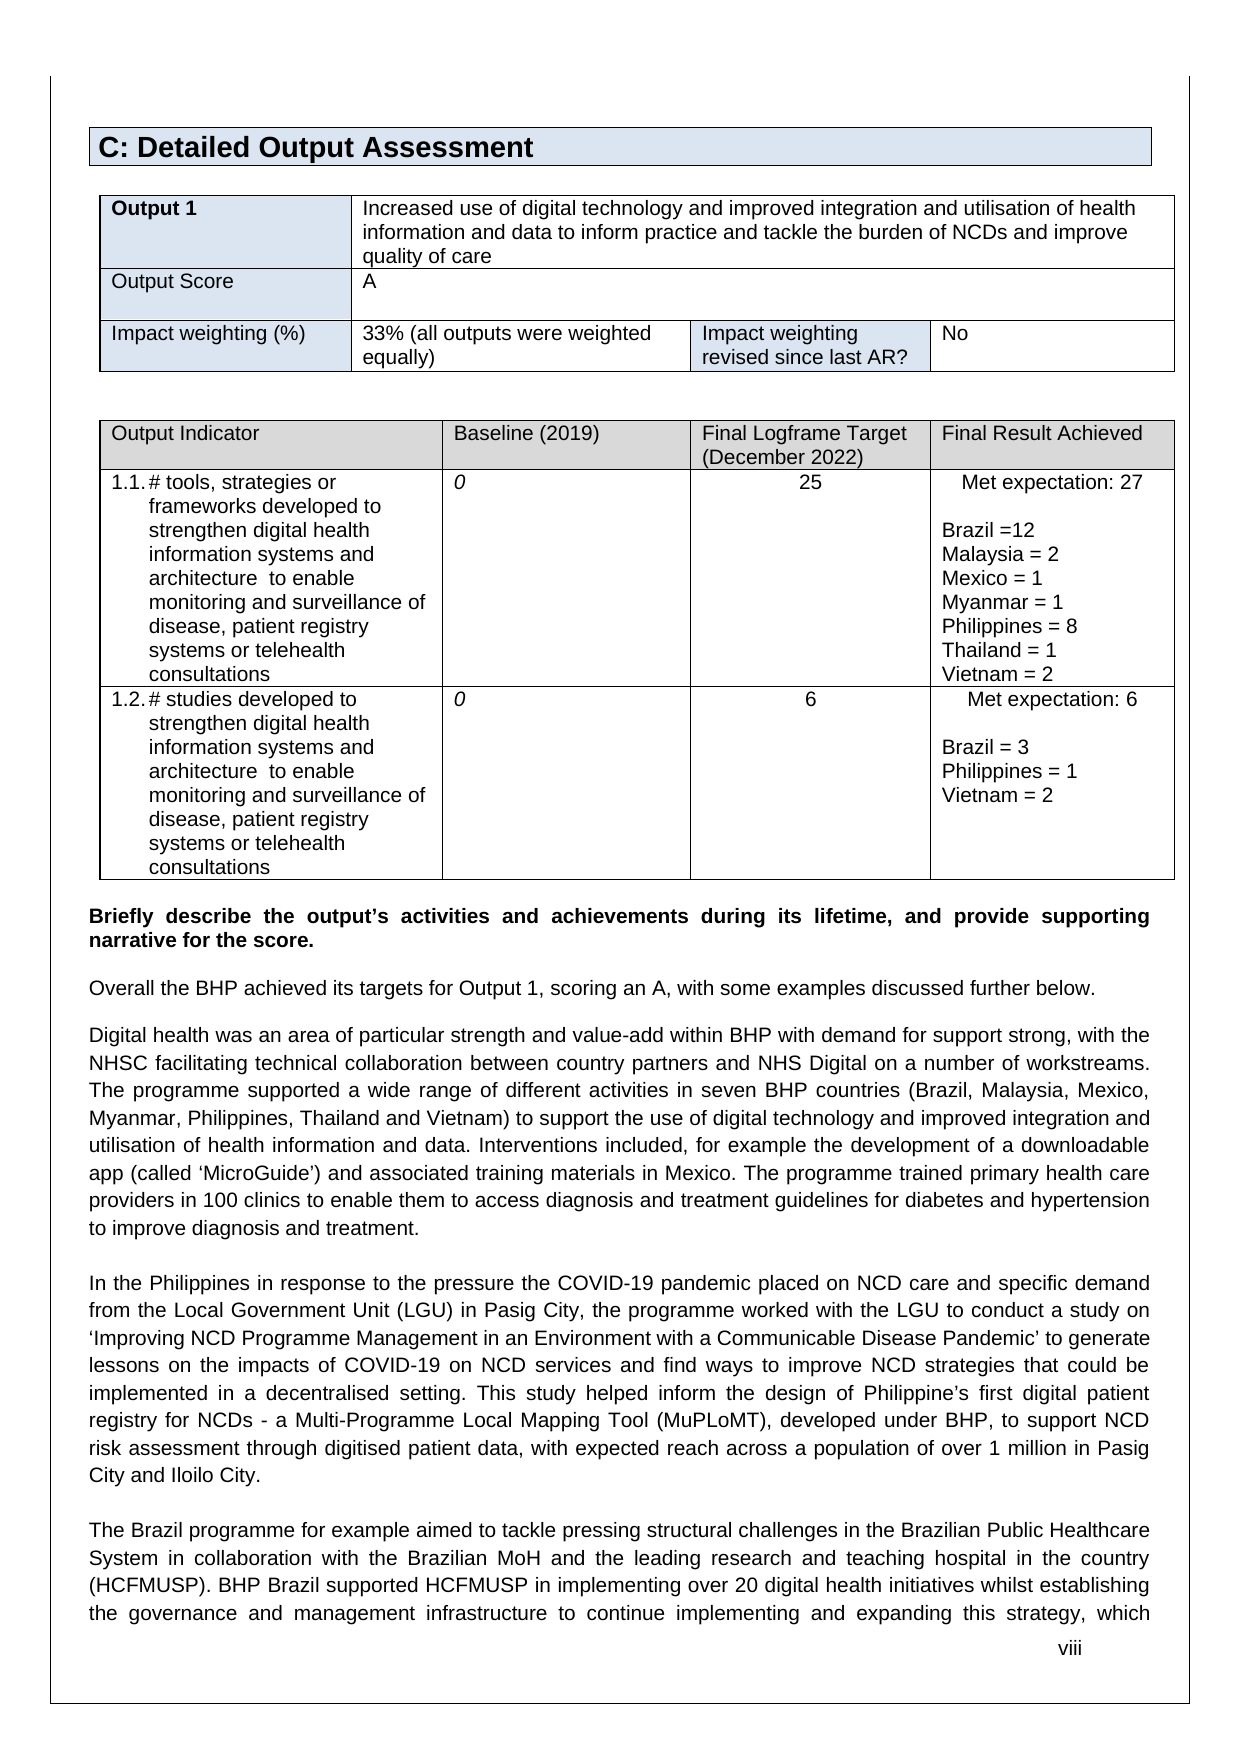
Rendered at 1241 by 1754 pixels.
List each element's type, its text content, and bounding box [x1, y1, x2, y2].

table_header Output 1 [101, 196, 351, 268]
text In the Philippines in response to the pressure the COVID-19 pandemic placed on NCD care and specific demand from the Local Government Unit (LGU) in Pasig City, the programme worked with the LGU to conduct a study on ‘Improving NCD Programme Management in an Environment with a Communicable Disease Pandemic’ to generate lessons on the impacts of COVID-19 on NCD services and find ways to improve NCD strategies that could be implemented in a decentralised setting. This study helped inform the design of Philippine’s first digital patient registry for NCDs - a Multi-Programme Local Mapping Tool (MuPLoMT), developed under BHP, to support NCD risk assessment through digitised patient data, with expected reach across a population of over 1 million in Pasig City and Iloilo City. [89, 1271, 1152, 1487]
table_cell Output Score [101, 269, 351, 319]
table_cell No [931, 321, 1174, 371]
table_cell Met expectation: 27 Brazil =12 Malaysia = 2 Mexico = 1 Myanmar = 1 Philippines = 8 Thailand = 1 Vietnam = 2 [931, 470, 1174, 686]
table_header Increased use of digital technology and improved integration and utilisation of health information and data to inform practice and tackle the burden of NCDs and improve quality of care [352, 196, 1174, 268]
table_cell Baseline (2019) [443, 421, 690, 469]
table_cell 6 [691, 687, 930, 878]
text Briefly describe the output’s activities and achievements during its lifetime, and provide supporting narrative for the score. [89, 903, 1152, 951]
table_cell 0 [443, 687, 690, 878]
table_cell # studies developed to strengthen digital health information systems and architecture to enable monitoring and surveillance of disease, patient registry systems or telehealth consultations [101, 687, 442, 878]
table_cell 33% (all outputs were weighted equally) [352, 321, 690, 371]
table_cell 0 [443, 470, 690, 686]
table_cell Final Logframe Target (December 2022) [691, 421, 930, 469]
subtitle C: Detailed Output Assessment [90, 128, 1151, 165]
table_cell [100, 372, 1174, 420]
table_cell 25 [691, 470, 930, 686]
table_cell Impact weighting (%) [101, 321, 351, 371]
text The Brazil programme for example aimed to tackle pressing structural challenges in the Brazilian Public Healthcare System in collaboration with the Brazilian MoH and the leading research and teaching hospital in the country (HCFMUSP). BHP Brazil supported HCFMUSP in implementing over 20 digital health initiatives whilst establishing the governance and management infrastructure to continue implementing and expanding this strategy, which [89, 1518, 1152, 1625]
table_cell Impact weighting revised since last AR? [691, 321, 930, 371]
table_cell Final Result Achieved [931, 421, 1174, 469]
text Digital health was an area of particular strength and value-add within BHP with demand for support strong, with the NHSC facilitating technical collaboration between country partners and NHS Digital on a number of workstreams. The programme supported a wide range of different activities in seven BHP countries (Brazil, Malaysia, Mexico, Myanmar, Philippines, Thailand and Vietnam) to support the use of digital technology and improved integration and utilisation of health information and data. Interventions included, for example the development of a downloadable app (called ‘MicroGuide’) and associated training materials in Mexico. The programme trained primary health care providers in 100 clinics to enable them to access diagnosis and treatment guidelines for diabetes and hypertension to improve diagnosis and treatment. [89, 1023, 1152, 1240]
table_cell # tools, strategies or frameworks developed to strengthen digital health information systems and architecture to enable monitoring and surveillance of disease, patient registry systems or telehealth consultations [101, 470, 442, 686]
table_cell A [352, 269, 1174, 319]
table_cell Output Indicator [101, 421, 442, 469]
text Overall the BHP achieved its targets for Output 1, scoring an A, with some examples discussed further below. [89, 975, 1152, 999]
table_cell Met expectation: 6 Brazil = 3 Philippines = 1 Vietnam = 2 [931, 687, 1174, 878]
